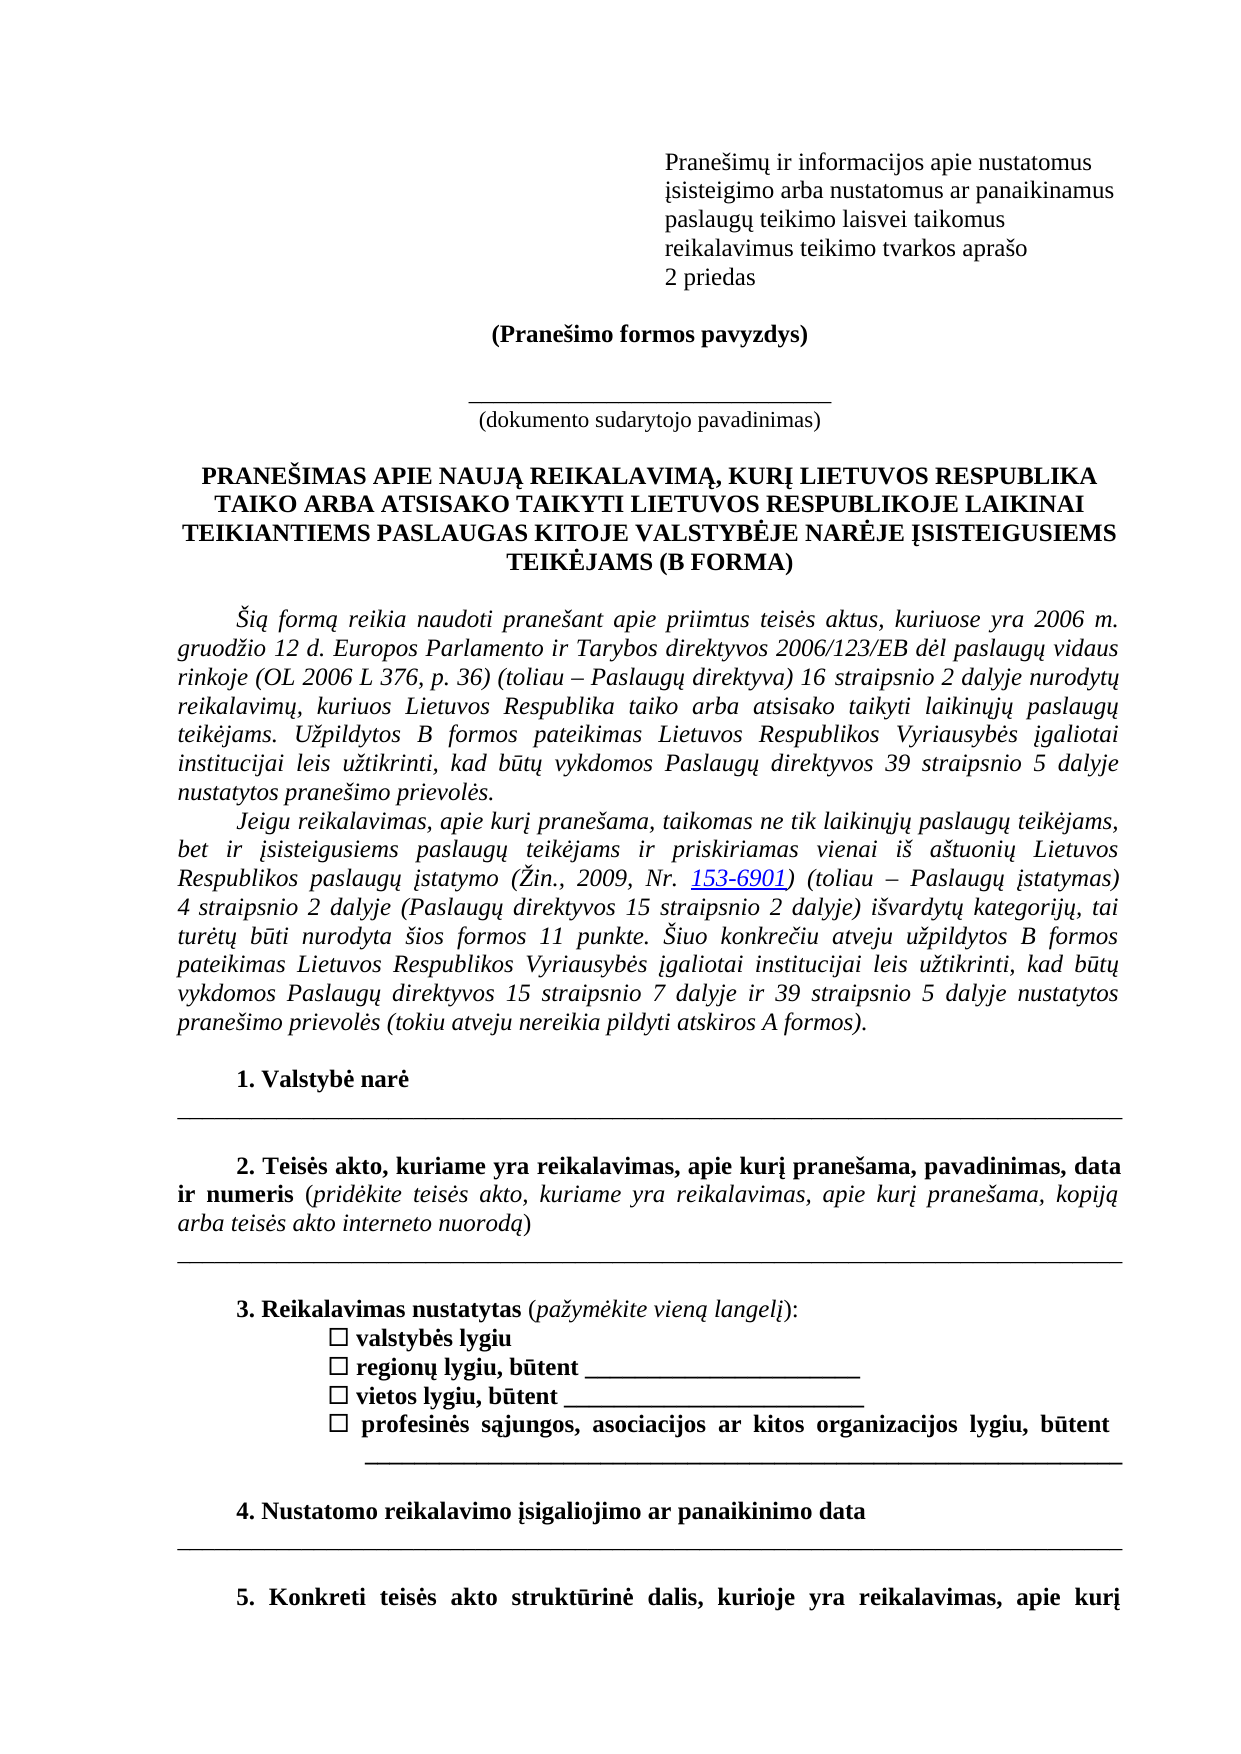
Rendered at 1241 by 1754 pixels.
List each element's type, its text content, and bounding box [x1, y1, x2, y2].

text 2 priedas [664, 262, 1122, 291]
text _ [177, 1237, 1122, 1262]
text [] valstybės lygiu [327, 1323, 1122, 1352]
text [] regionų lygiu, būtent ______________________ [327, 1352, 1122, 1381]
text įsisteigimo arba nustatomus ar panaikinamus [664, 176, 1122, 204]
text (dokumento sudarytojo pavadinimas) [177, 406, 1122, 432]
text _ [177, 1524, 1122, 1549]
text reikalavimus teikimo tvarkos aprašo [664, 233, 1122, 262]
text [] vietos lygiu, būtent ________________________ [327, 1381, 1122, 1409]
text _____________________________ [177, 377, 1122, 406]
text [] profesinės sąjungos, asociacijos ar kitos organizacijos lygiu, būtent _ [327, 1409, 1122, 1467]
text paslaugų teikimo laisvei taikomus [664, 204, 1122, 233]
text Šią formą reikia naudoti pranešant apie priimtus teisės aktus, kuriuose yra 2006 m. gruodžio 12 d. Europos Parlamento ir Tarybos direktyvos 2006/123/EB dėl paslaugų vidaus rinkoje (OL 2006 L 376, p. 36) (toliau – Paslaugų direktyva) 16 straipsnio 2 dalyje nurodytų reikalavimų, kuriuos Lietuvos Respublika taiko arba atsisako taikyti laikinųjų paslaugų teikėjams. Užpildytos B formos pateikimas Lietuvos Respublikos Vyriausybės įgaliotai institucijai leis užtikrinti, kad būtų vykdomos Paslaugų direktyvos 39 straipsnio 5 dalyje nustatytos pranešimo prievolės. [177, 604, 1122, 806]
text 5. Konkreti teisės akto struktūrinė dalis, kurioje yra reikalavimas, apie kurį [177, 1582, 1122, 1611]
text 3. Reikalavimas nustatytas (pažymėkite vieną langelį): [177, 1294, 1122, 1323]
text _ [177, 1093, 1122, 1118]
text (Pranešimo formos pavyzdys) [177, 319, 1122, 348]
text PRANEŠIMAS APIE NAUJĄ REIKALAVIMĄ, KURĮ LIETUVOS RESPUBLIKA TAIKO ARBA ATSISAKO TAIKYTI LIETUVOS RESPUBLIKOJE LAIKINAI TEIKIANTIEMS PASLAUGAS KITOJE VALSTYBĖJE NARĖJE ĮSISTEIGUSIEMS TEIKĖJAMS (B FORMA) [177, 461, 1122, 576]
text 1. Valstybė narė [177, 1064, 1122, 1093]
text 2. Teisės akto, kuriame yra reikalavimas, apie kurį pranešama, pavadinimas, data ir numeris (pridėkite teisės akto, kuriame yra reikalavimas, apie kurį pranešama, kopiją arba teisės akto interneto nuorodą) [177, 1151, 1122, 1237]
text 4. Nustatomo reikalavimo įsigaliojimo ar panaikinimo data [177, 1496, 1122, 1524]
text Jeigu reikalavimas, apie kurį pranešama, taikomas ne tik laikinųjų paslaugų teikėjams, bet ir įsisteigusiems paslaugų teikėjams ir priskiriamas vienai iš aštuonių Lietuvos Respublikos paslaugų įstatymo (Žin., 2009, Nr. 153-6901) (toliau – Paslaugų įstatymas) 4 straipsnio 2 dalyje (Paslaugų direktyvos 15 straipsnio 2 dalyje) išvardytų kategorijų, tai turėtų būti nurodyta šios formos 11 punkte. Šiuo konkrečiu atveju užpildytos B formos pateikimas Lietuvos Respublikos Vyriausybės įgaliotai institucijai leis užtikrinti, kad būtų vykdomos Paslaugų direktyvos 15 straipsnio 7 dalyje ir 39 straipsnio 5 dalyje nustatytos pranešimo prievolės (tokiu atveju nereikia pildyti atskiros A formos). [177, 806, 1122, 1036]
text Pranešimų ir informacijos apie nustatomus [664, 147, 1122, 176]
